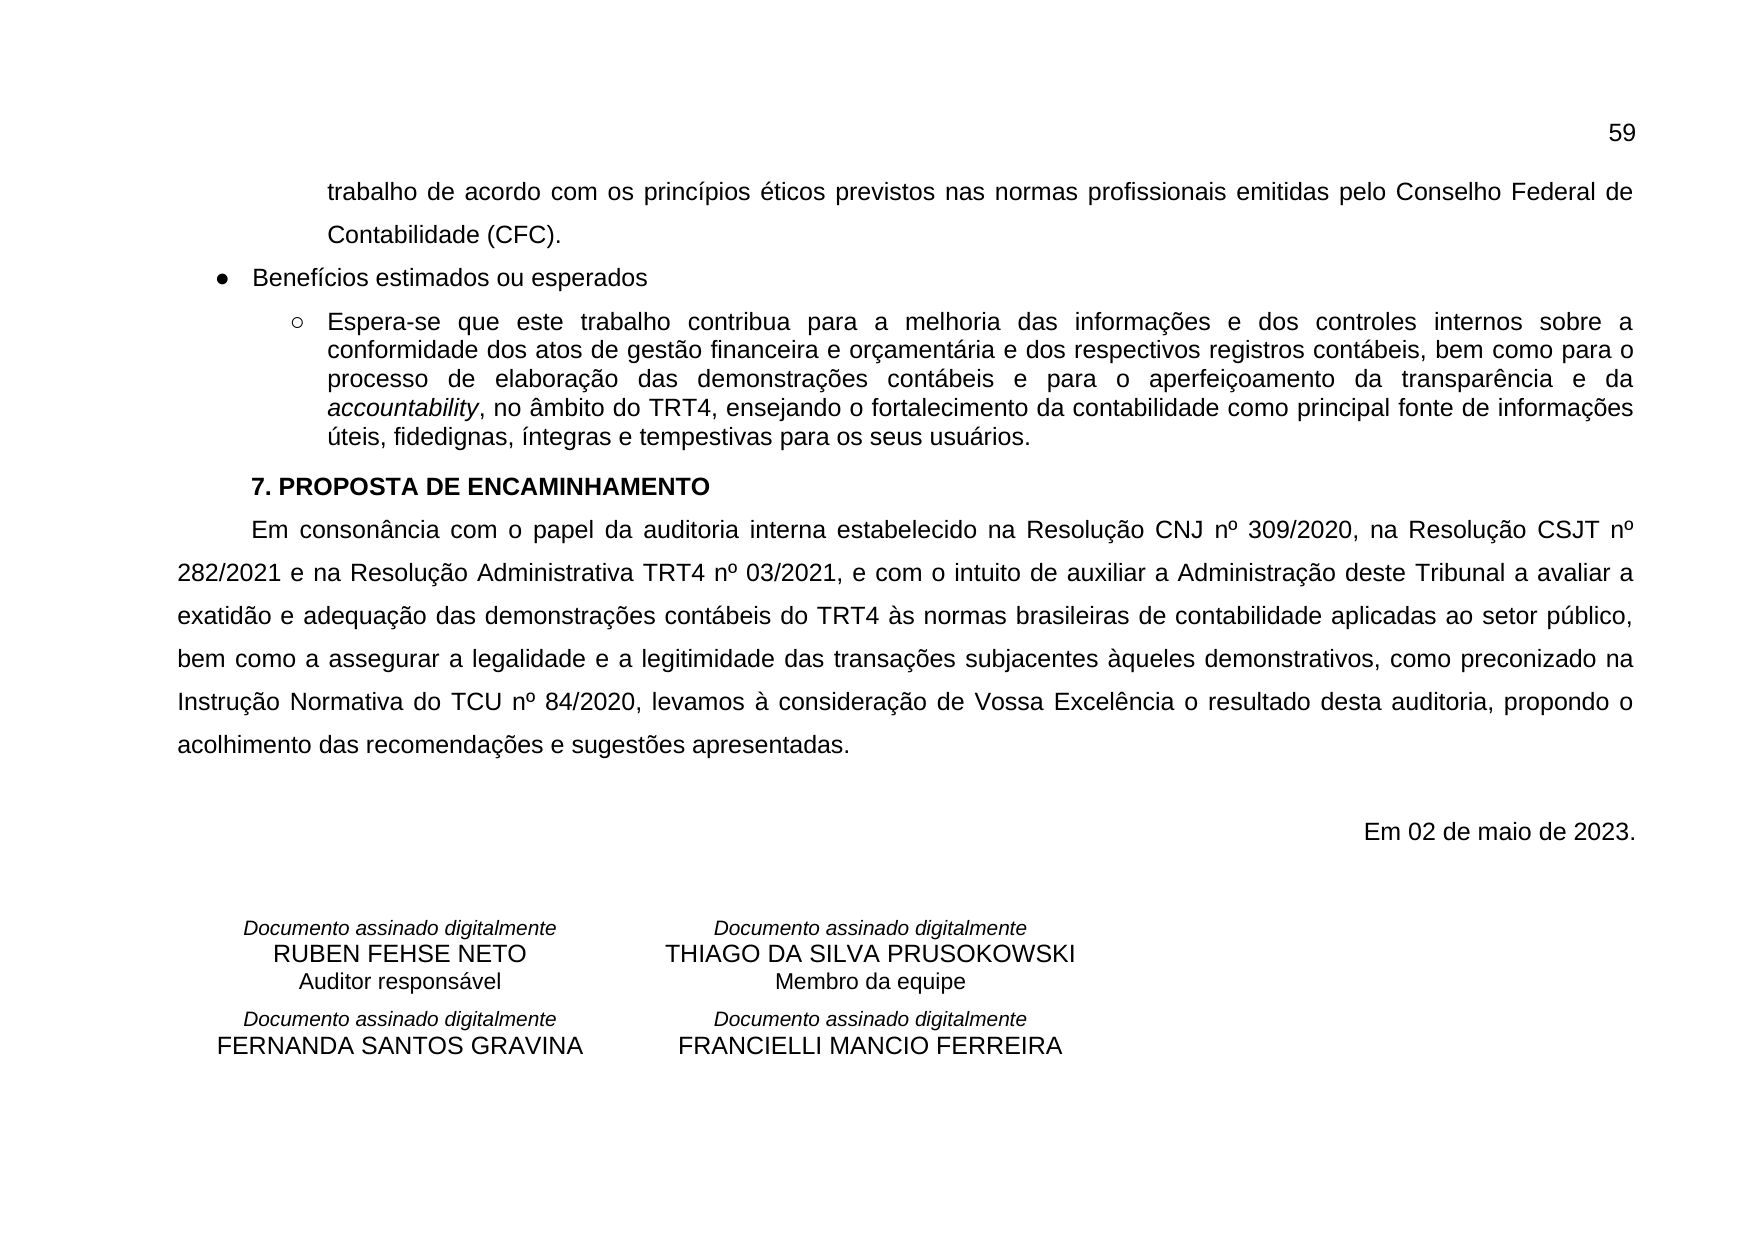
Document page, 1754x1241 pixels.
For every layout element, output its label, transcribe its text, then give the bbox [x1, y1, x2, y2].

table_header Documento assinado digitalmente RUBEN FEHSE NETO Auditor responsável Documento assinado digitalmente FERNANDA SANTOS GRAVINA [178, 905, 622, 1091]
list Benefícios estimados ou esperados [214, 263, 1636, 292]
subtitle 7. PROPOSTA DE ENCAMINHAMENTO [177, 472, 1636, 501]
list trabalho de acordo com os princípios éticos previstos nas normas profissionais emitidas pelo Conselho Federal de Contabilidade (CFC). [289, 177, 1636, 249]
list Espera-se que este trabalho contribua para a melhoria das informações e dos controles internos sobre a conformidade dos atos de gestão financeira e orçamentária e dos respectivos registros contábeis, bem como para o processo de elaboração das demonstrações contábeis e para o aperfeiçoamento da transparência e da accountability, no âmbito do TRT4, ensejando o fortalecimento da contabilidade como principal fonte de informações úteis, fidedignas, íntegras e tempestivas para os seus usuários. [289, 306, 1636, 450]
table_header Documento assinado digitalmente THIAGO DA SILVA PRUSOKOWSKI Membro da equipe Documento assinado digitalmente FRANCIELLI MANCIO FERREIRA [624, 905, 1117, 1091]
text Em consonância com o papel da auditoria interna estabelecido na Resolução CNJ nº 309/2020, na Resolução CSJT nº 282/2021 e na Resolução Administrativa TRT4 nº 03/2021, e com o intuito de auxiliar a Administração deste Tribunal a avaliar a exatidão e adequação das demonstrações contábeis do TRT4 às normas brasileiras de contabilidade aplicadas ao setor público, bem como a assegurar a legalidade e a legitimidade das transações subjacentes àqueles demonstrativos, como preconizado na Instrução Normativa do TCU nº 84/2020, levamos à consideração de Vossa Excelência o resultado desta auditoria, propondo o acolhimento das recomendações e sugestões apresentadas. [177, 515, 1636, 759]
text Em 02 de maio de 2023. [177, 817, 1636, 846]
